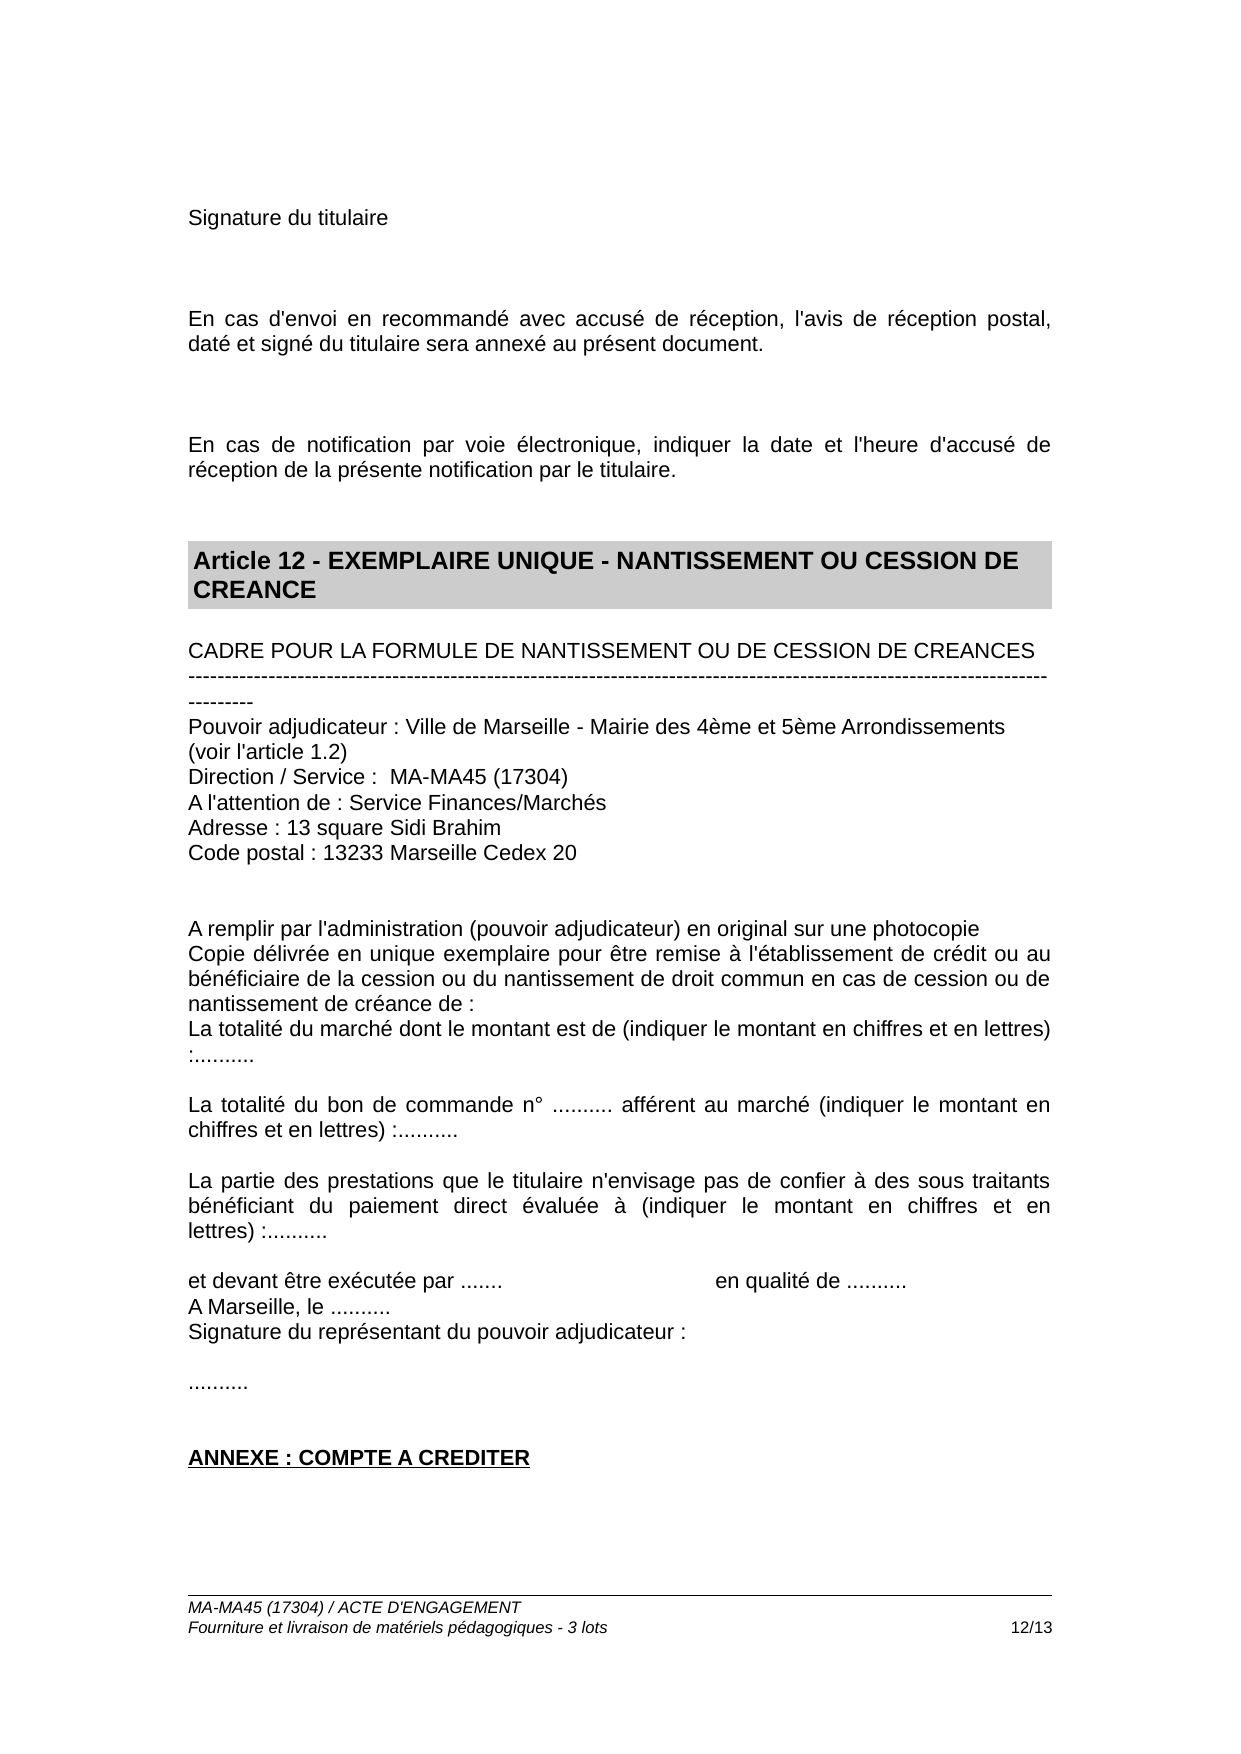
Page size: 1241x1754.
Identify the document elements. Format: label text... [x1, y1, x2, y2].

text A Marseille, le .......... [188, 1293, 1052, 1319]
text La totalité du marché dont le montant est de (indiquer le montant en chiffres et en lettres) :.......... [188, 1016, 1052, 1067]
text (voir l'article 1.2) [188, 739, 1052, 764]
text ANNEXE : COMPTE A CREDITER [188, 1445, 1052, 1470]
text A l'attention de : Service Finances/Marchés [188, 789, 1052, 814]
text En cas d'envoi en recommandé avec accusé de réception, l'avis de réception postal, daté et signé du titulaire sera annexé au présent document. [188, 305, 1052, 356]
text Copie délivrée en unique exemplaire pour être remise à l'établissement de crédit ou au bénéficiaire de la cession ou du nantissement de droit commun en cas de cession ou de nantissement de créance de : [188, 941, 1052, 1016]
text Signature du représentant du pouvoir adjudicateur : [188, 1319, 1052, 1344]
text .......... [188, 1369, 1052, 1394]
text ------------------------------------------------------------------------------------------------------------------------------- [188, 663, 1052, 714]
text Direction / Service : MA-MA45 (17304) [188, 764, 1052, 789]
text Pouvoir adjudicateur : Ville de Marseille - Mairie des 4ème et 5ème Arrondissements [188, 714, 1052, 739]
text En cas de notification par voie électronique, indiquer la date et l'heure d'accusé de réception de la présente notification par le titulaire. [188, 431, 1052, 482]
text CADRE POUR LA FORMULE DE NANTISSEMENT OU DE CESSION DE CREANCES [188, 638, 1052, 663]
text Adresse : 13 square Sidi Brahim [188, 814, 1052, 840]
text Signature du titulaire [188, 204, 1052, 230]
text La partie des prestations que le titulaire n'envisage pas de confier à des sous traitants bénéficiant du paiement direct évaluée à (indiquer le montant en chiffres et en lettres) :.......... [188, 1167, 1052, 1243]
text et devant être exécutée par ....... en qualité de .......... [188, 1268, 1052, 1293]
text A remplir par l'administration (pouvoir adjudicateur) en original sur une photocopie [188, 915, 1052, 941]
text La totalité du bon de commande n° .......... afférent au marché (indiquer le montant en chiffres et en lettres) :.......... [188, 1092, 1052, 1142]
subtitle EXEMPLAIRE UNIQUE - NANTISSEMENT OU CESSION DE CREANCE [190, 543, 1050, 607]
text Code postal : 13233 Marseille Cedex 20 [188, 840, 1052, 865]
